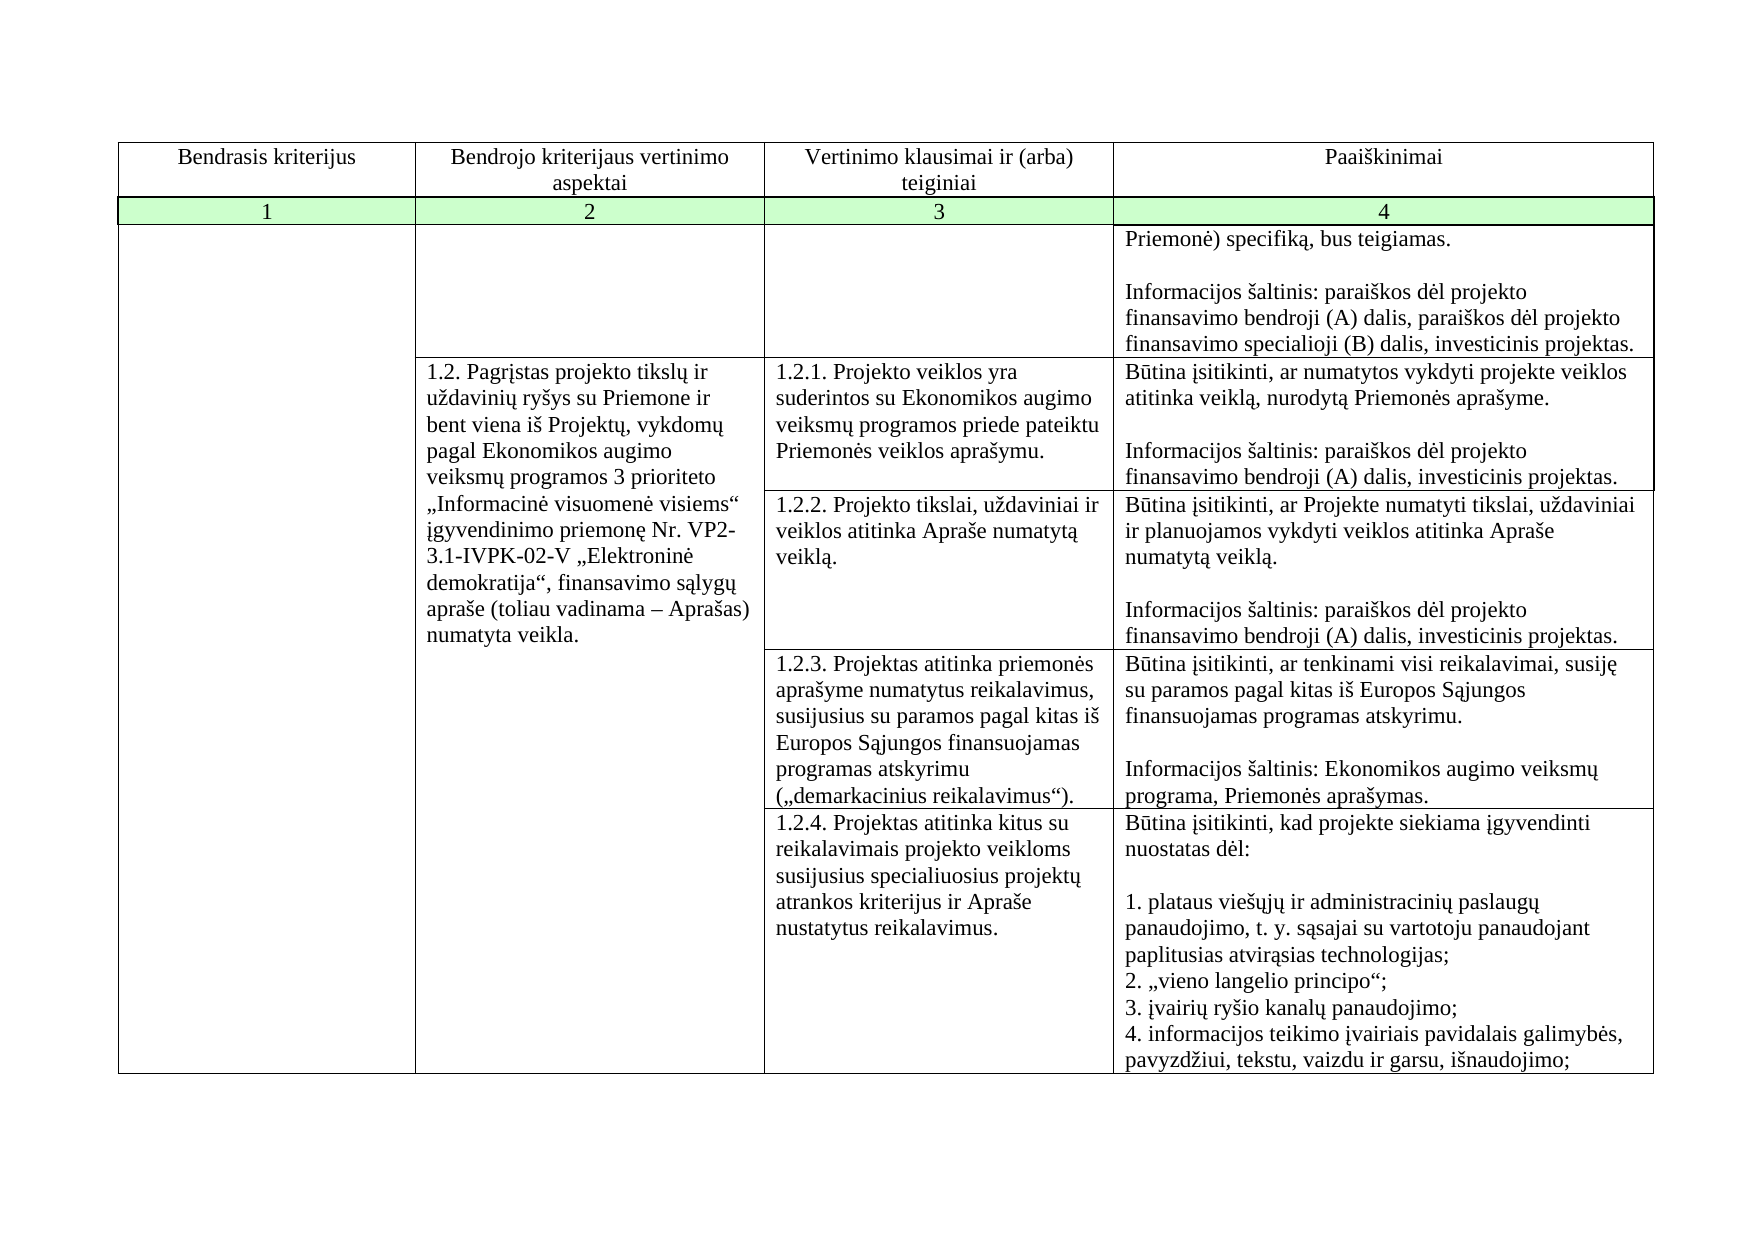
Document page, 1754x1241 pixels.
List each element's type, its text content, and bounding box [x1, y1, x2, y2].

table_header Paaiškinimai [1114, 143, 1653, 196]
table_cell [765, 225, 1113, 357]
table_cell 2 [416, 198, 764, 224]
table_cell 4 [1114, 198, 1653, 224]
table_cell [416, 225, 764, 357]
table_cell [119, 225, 415, 1073]
table_cell 1.2.1. Projekto veiklos yra suderintos su Ekonomikos augimo veiksmų programos priede pateiktu Priemonės veiklos aprašymu. [765, 358, 1113, 490]
table_cell 1 [119, 198, 415, 224]
table_cell Priemonė) specifiką, bus teigiamas. Informacijos šaltinis: paraiškos dėl projekto finansavimo bendroji (A) dalis, paraiškos dėl projekto finansavimo specialioji (B) dalis, investicinis projektas. [1114, 226, 1653, 357]
table_cell 1.2.2. Projekto tikslai, uždaviniai ir veiklos atitinka Apraše numatytą veiklą. [765, 491, 1113, 649]
table_cell 3 [765, 198, 1113, 224]
table_cell Būtina įsitikinti, ar Projekte numatyti tikslai, uždaviniai ir planuojamos vykdyti veiklos atitinka Apraše numatytą veiklą. Informacijos šaltinis: paraiškos dėl projekto finansavimo bendroji (A) dalis, investicinis projektas. [1114, 491, 1653, 649]
table_cell Būtina įsitikinti, kad projekte siekiama įgyvendinti nuostatas dėl: 1. plataus viešųjų ir administracinių paslaugų panaudojimo, t. y. sąsajai su vartotoju panaudojant paplitusias atvirąsias technologijas; 2. „vieno langelio principo“; 3. įvairių ryšio kanalų panaudojimo; 4. informacijos teikimo įvairiais pavidalais galimybės, pavyzdžiui, tekstu, vaizdu ir garsu, išnaudojimo; [1114, 809, 1653, 1073]
table_cell 1.2. Pagrįstas projekto tikslų ir uždavinių ryšys su Priemone ir bent viena iš Projektų, vykdomų pagal Ekonomikos augimo veiksmų programos 3 prioriteto „Informacinė visuomenė visiems“ įgyvendinimo priemonę Nr. VP2-3.1-IVPK-02-V „Elektroninė demokratija“, finansavimo sąlygų apraše (toliau vadinama – Aprašas) numatyta veikla. [416, 358, 764, 1073]
table_cell 1.2.3. Projektas atitinka priemonės aprašyme numatytus reikalavimus, susijusius su paramos pagal kitas iš Europos Sąjungos finansuojamas programas atskyrimu („demarkacinius reikalavimus“). [765, 650, 1113, 808]
table_cell 1.2.4. Projektas atitinka kitus su reikalavimais projekto veikloms susijusius specialiuosius projektų atrankos kriterijus ir Apraše nustatytus reikalavimus. [765, 809, 1113, 1073]
table_header Bendrojo kriterijaus vertinimo aspektai [416, 143, 764, 196]
table_cell Būtina įsitikinti, ar numatytos vykdyti projekte veiklos atitinka veiklą, nurodytą Priemonės aprašyme. Informacijos šaltinis: paraiškos dėl projekto finansavimo bendroji (A) dalis, investicinis projektas. [1114, 358, 1653, 490]
table_header Vertinimo klausimai ir (arba) teiginiai [765, 143, 1113, 196]
table_header Bendrasis kriterijus [119, 143, 415, 196]
table_cell Būtina įsitikinti, ar tenkinami visi reikalavimai, susiję su paramos pagal kitas iš Europos Sąjungos finansuojamas programas atskyrimu. Informacijos šaltinis: Ekonomikos augimo veiksmų programa, Priemonės aprašymas. [1114, 650, 1653, 808]
